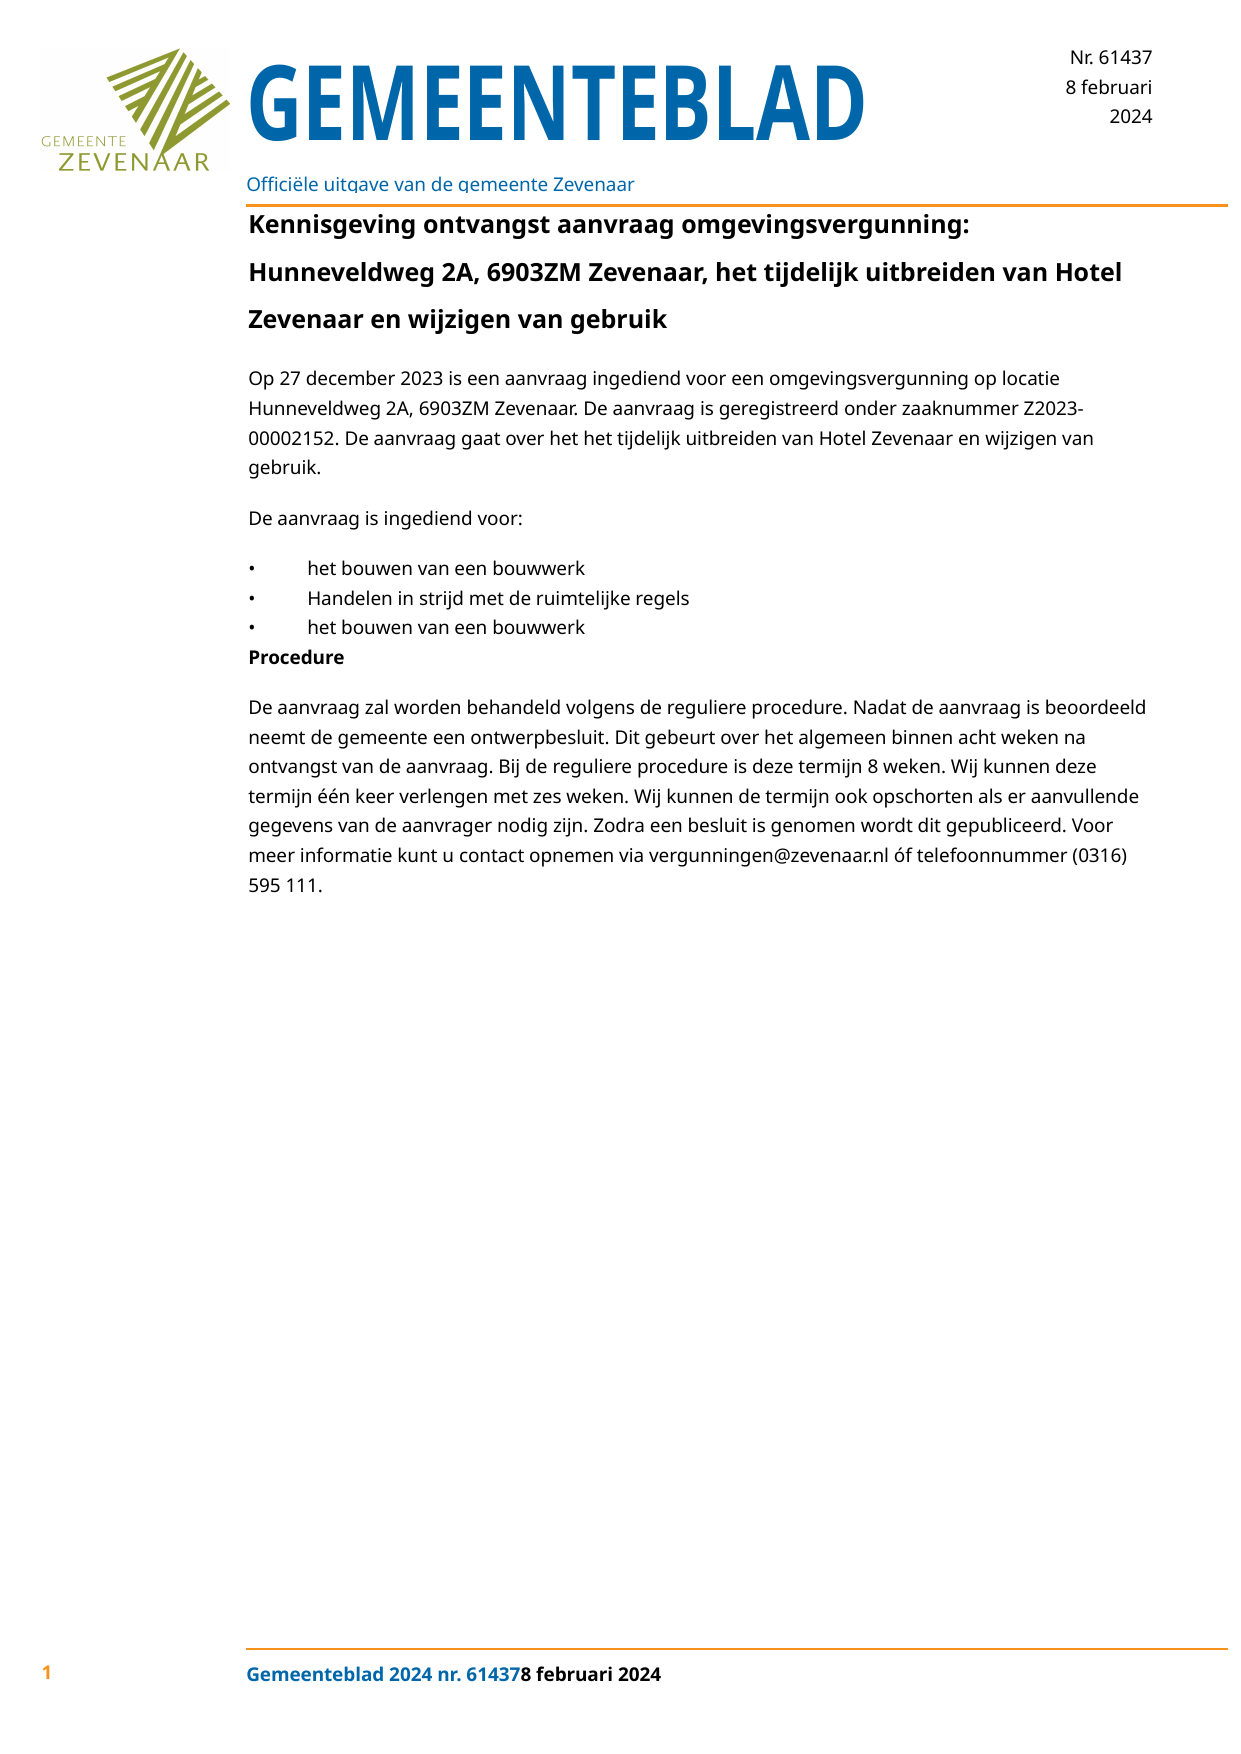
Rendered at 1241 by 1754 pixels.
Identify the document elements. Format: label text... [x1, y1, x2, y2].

list Handelen in strijd met de ruimtelijke regels [248, 585, 1152, 610]
text De aanvraag is ingediend voor: [248, 505, 1152, 530]
picture [41, 47, 231, 172]
text Kennisgeving ontvangst aanvraag omgevingsvergunning: Hunneveldweg 2A, 6903ZM Zevenaar, het tijdelijk uitbreiden van Hotel Zevenaar en wijzigen van gebruik [248, 207, 1152, 336]
list het bouwen van een bouwwerk [248, 614, 1152, 640]
text Op 27 december 2023 is een aanvraag ingediend voor een omgevingsvergunning op locatie Hunneveldweg 2A, 6903ZM Zevenaar. De aanvraag is geregistreerd onder zaaknummer Z2023-00002152. De aanvraag gaat over het het tijdelijk uitbreiden van Hotel Zevenaar en wijzigen van gebruik. [248, 366, 1152, 480]
text De aanvraag zal worden behandeld volgens de reguliere procedure. Nadat de aanvraag is beoordeeld neemt de gemeente een ontwerpbesluit. Dit gebeurt over het algemeen binnen acht weken na ontvangst van de aanvraag. Bij de reguliere procedure is deze termijn 8 weken. Wij kunnen deze termijn één keer verlengen met zes weken. Wij kunnen de termijn ook opschorten als er aanvullende gegevens van de aanvrager nodig zijn. Zodra een besluit is genomen wordt dit gepubliceerd. Voor meer informatie kunt u contact opnemen via vergunningen@zevenaar.nl óf telefoonnummer (0316) 595 111. [248, 694, 1152, 897]
text Procedure [248, 644, 1152, 669]
list het bouwen van een bouwwerk [248, 555, 1152, 581]
